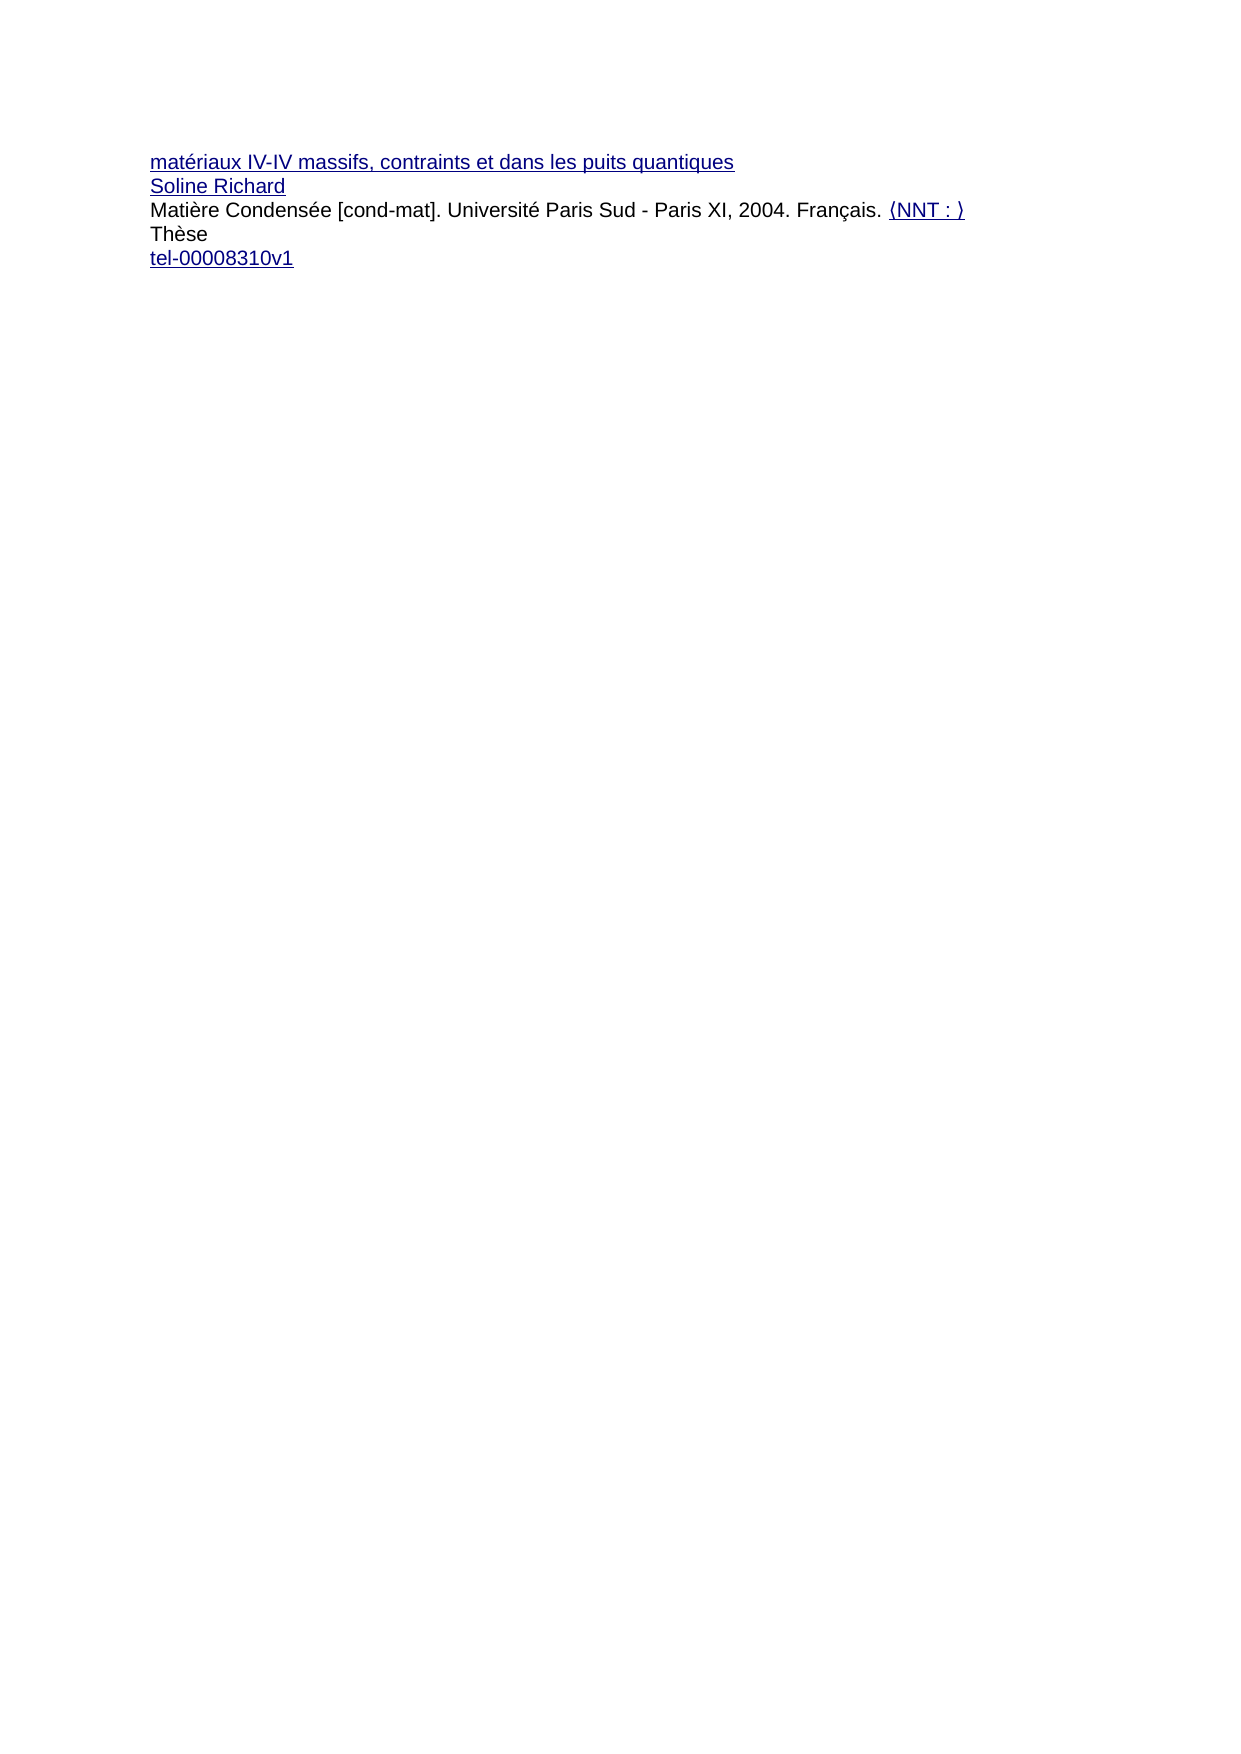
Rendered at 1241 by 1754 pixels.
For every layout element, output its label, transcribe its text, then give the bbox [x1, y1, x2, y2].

table_header Modélisation physique de la structure électronique, du transport et de l'ionisation par choc dans les matériaux IV-IV massifs, contraints et dans les puits quantiques Soline Richard Matière Condensée [cond-mat]. Université Paris Sud - Paris XI, 2004. Français. ⟨NNT : ⟩ Thèse tel-00008310v1 [150, 150, 1090, 270]
